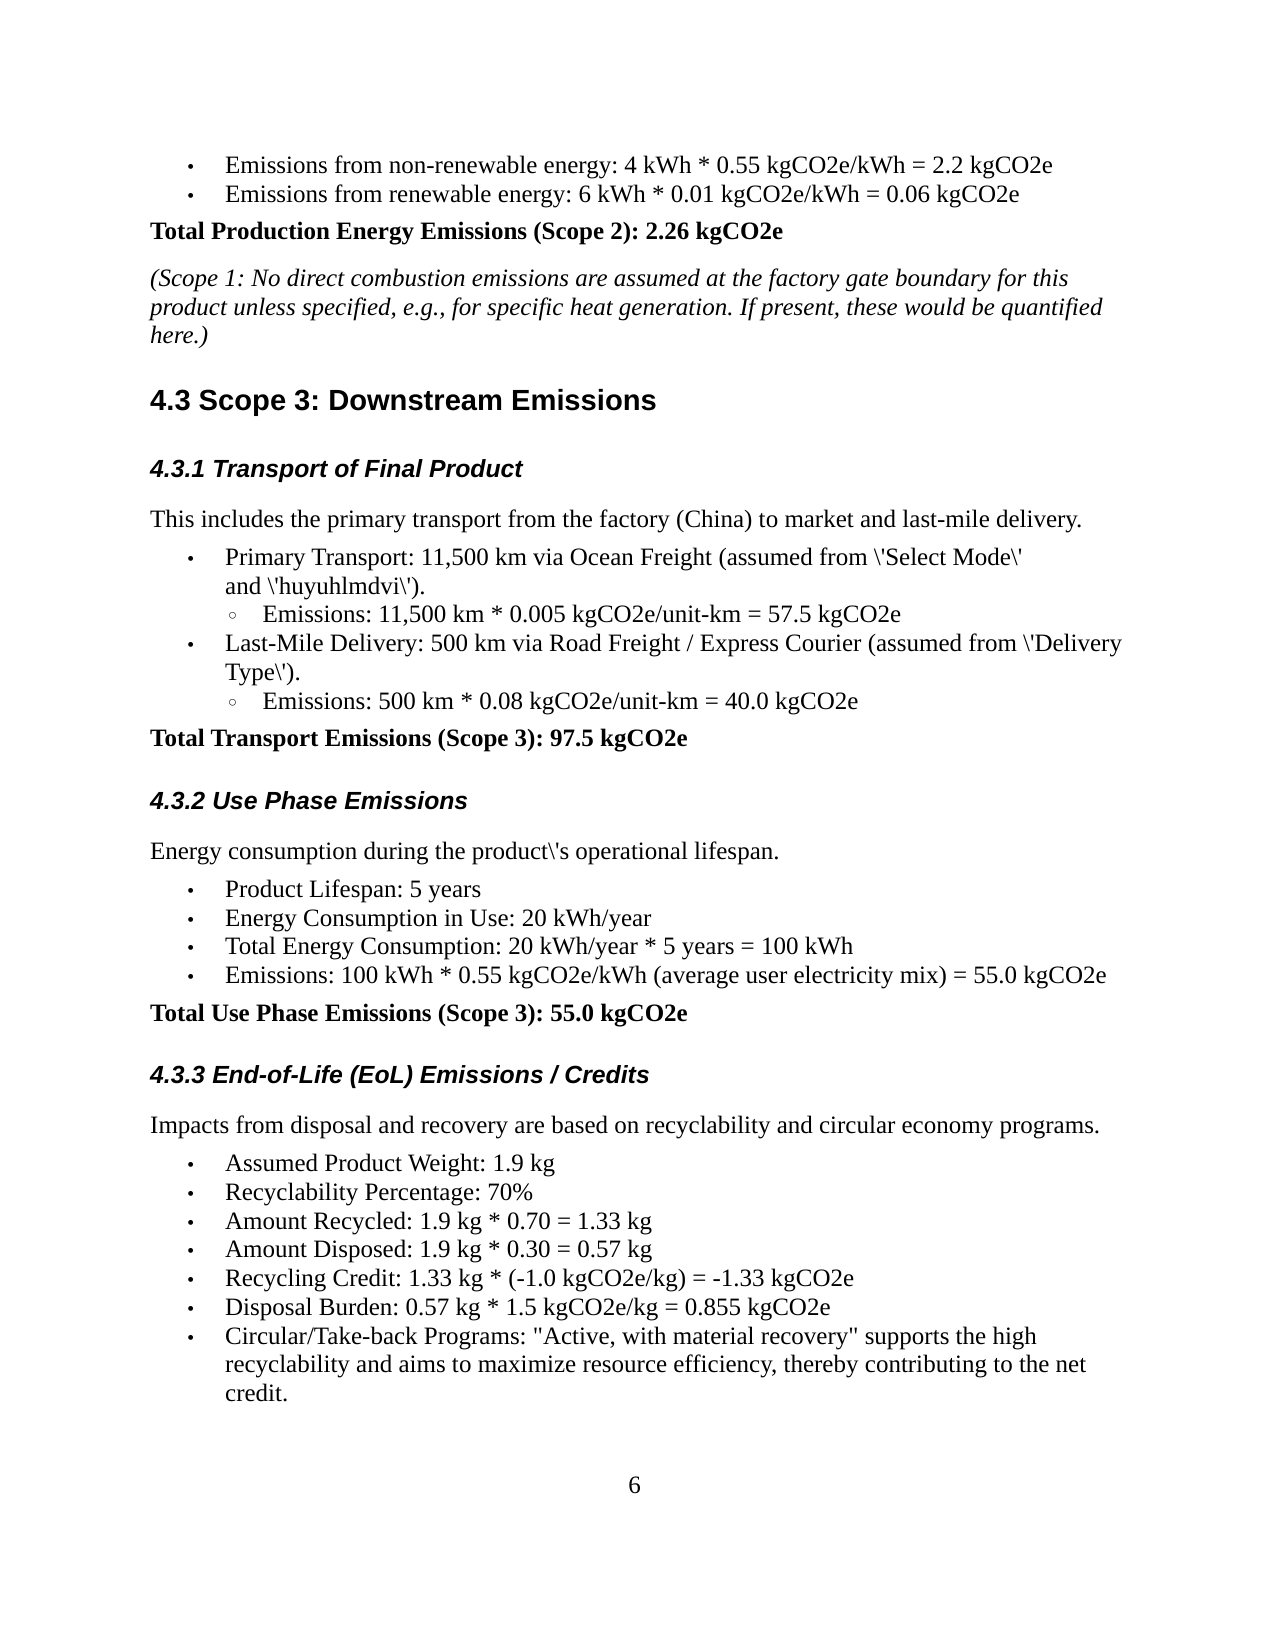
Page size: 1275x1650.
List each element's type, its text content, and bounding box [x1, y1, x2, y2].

list Circular/Take-back Programs: "Active, with material recovery" supports the high recyclability and aims to maximize resource efficiency, thereby contributing to the net credit. [187, 1321, 1125, 1407]
list Primary Transport: 11,500 km via Ocean Freight (assumed from \'Select Mode\' and \'huyuhlmdvi\'). [187, 542, 1125, 599]
subtitle 4.3.3 End-of-Life (EoL) Emissions / Credits [150, 1061, 1125, 1089]
subtitle 4.3.1 Transport of Final Product [150, 454, 1125, 483]
subtitle 4.3.2 Use Phase Emissions [150, 786, 1125, 815]
subtitle 4.3 Scope 3: Downstream Emissions [150, 383, 1125, 417]
list Emissions from renewable energy: 6 kWh * 0.01 kgCO2e/kWh = 0.06 kgCO2e [187, 179, 1125, 207]
list Last-Mile Delivery: 500 km via Road Freight / Express Courier (assumed from \'Delivery Type\'). [187, 628, 1125, 686]
list Total Energy Consumption: 20 kWh/year * 5 years = 100 kWh [187, 931, 1125, 960]
list Emissions: 500 km * 0.08 kgCO2e/unit-km = 40.0 kgCO2e [225, 686, 1125, 714]
list Emissions: 100 kWh * 0.55 kgCO2e/kWh (average user electricity mix) = 55.0 kgCO2e [187, 960, 1125, 989]
list Emissions: 11,500 km * 0.005 kgCO2e/unit-km = 57.5 kgCO2e [225, 599, 1125, 628]
list Energy Consumption in Use: 20 kWh/year [187, 903, 1125, 931]
text (Scope 1: No direct combustion emissions are assumed at the factory gate boundary for this product unless specified, e.g., for specific heat generation. If present, these would be quantified here.) [150, 263, 1125, 349]
list Emissions from non-renewable energy: 4 kWh * 0.55 kgCO2e/kWh = 2.2 kgCO2e [187, 150, 1125, 179]
text Energy consumption during the product\'s operational lifespan. [150, 836, 1125, 865]
text Impacts from disposal and recovery are based on recyclability and circular economy programs. [150, 1111, 1125, 1139]
text Total Transport Emissions (Scope 3): 97.5 kgCO2e [150, 723, 1125, 752]
text Total Use Phase Emissions (Scope 3): 55.0 kgCO2e [150, 998, 1125, 1027]
list Recycling Credit: 1.33 kg * (-1.0 kgCO2e/kg) = -1.33 kgCO2e [187, 1263, 1125, 1292]
list Disposal Burden: 0.57 kg * 1.5 kgCO2e/kg = 0.855 kgCO2e [187, 1292, 1125, 1321]
text Total Production Energy Emissions (Scope 2): 2.26 kgCO2e [150, 216, 1125, 245]
list Amount Disposed: 1.9 kg * 0.30 = 0.57 kg [187, 1234, 1125, 1263]
list Recyclability Percentage: 70% [187, 1177, 1125, 1206]
list Assumed Product Weight: 1.9 kg [187, 1148, 1125, 1177]
list Amount Recycled: 1.9 kg * 0.70 = 1.33 kg [187, 1206, 1125, 1234]
list Product Lifespan: 5 years [187, 874, 1125, 903]
text This includes the primary transport from the factory (China) to market and last-mile delivery. [150, 504, 1125, 533]
